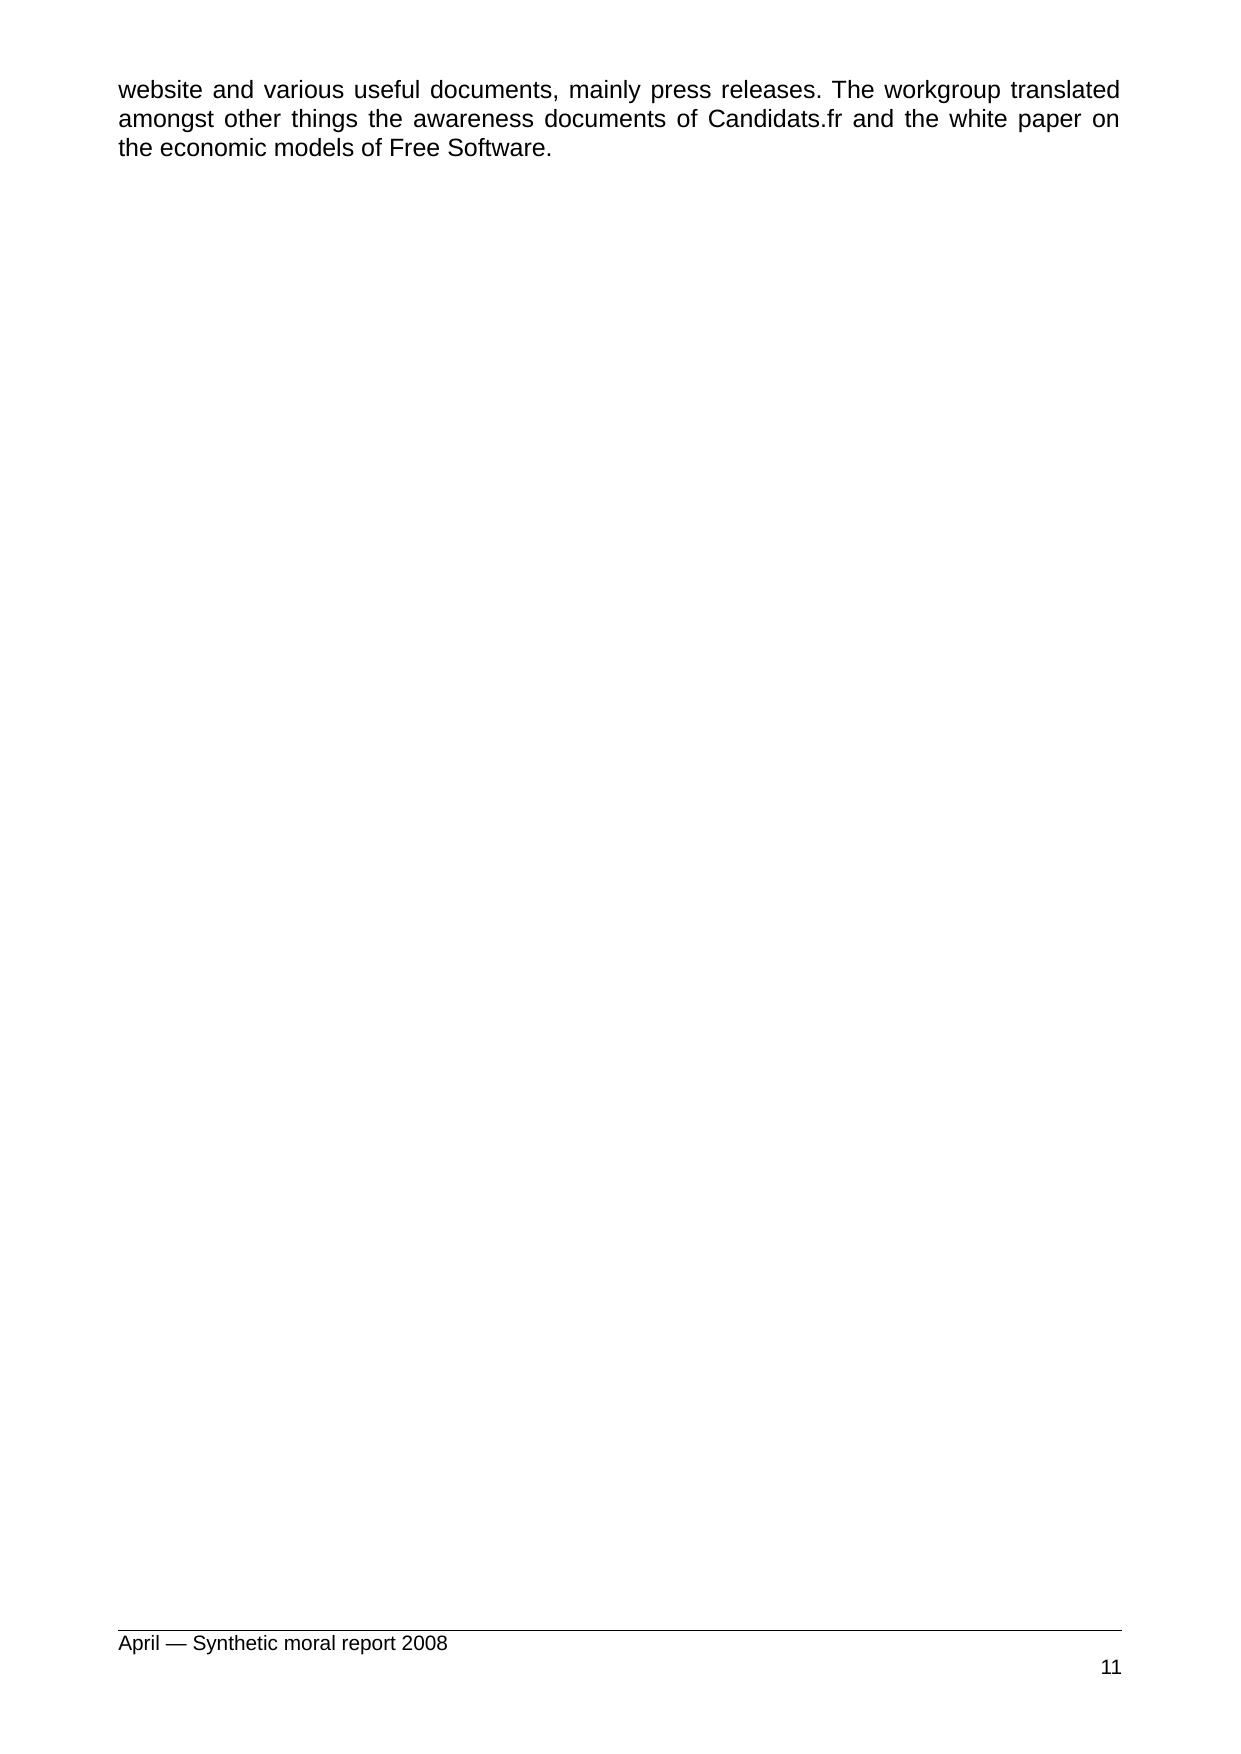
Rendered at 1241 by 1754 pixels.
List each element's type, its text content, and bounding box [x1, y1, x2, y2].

text website and various useful documents, mainly press releases. The workgroup translated amongst other things the awareness documents of Candidats.fr and the white paper on the economic models of Free Software. [118, 75, 1122, 161]
